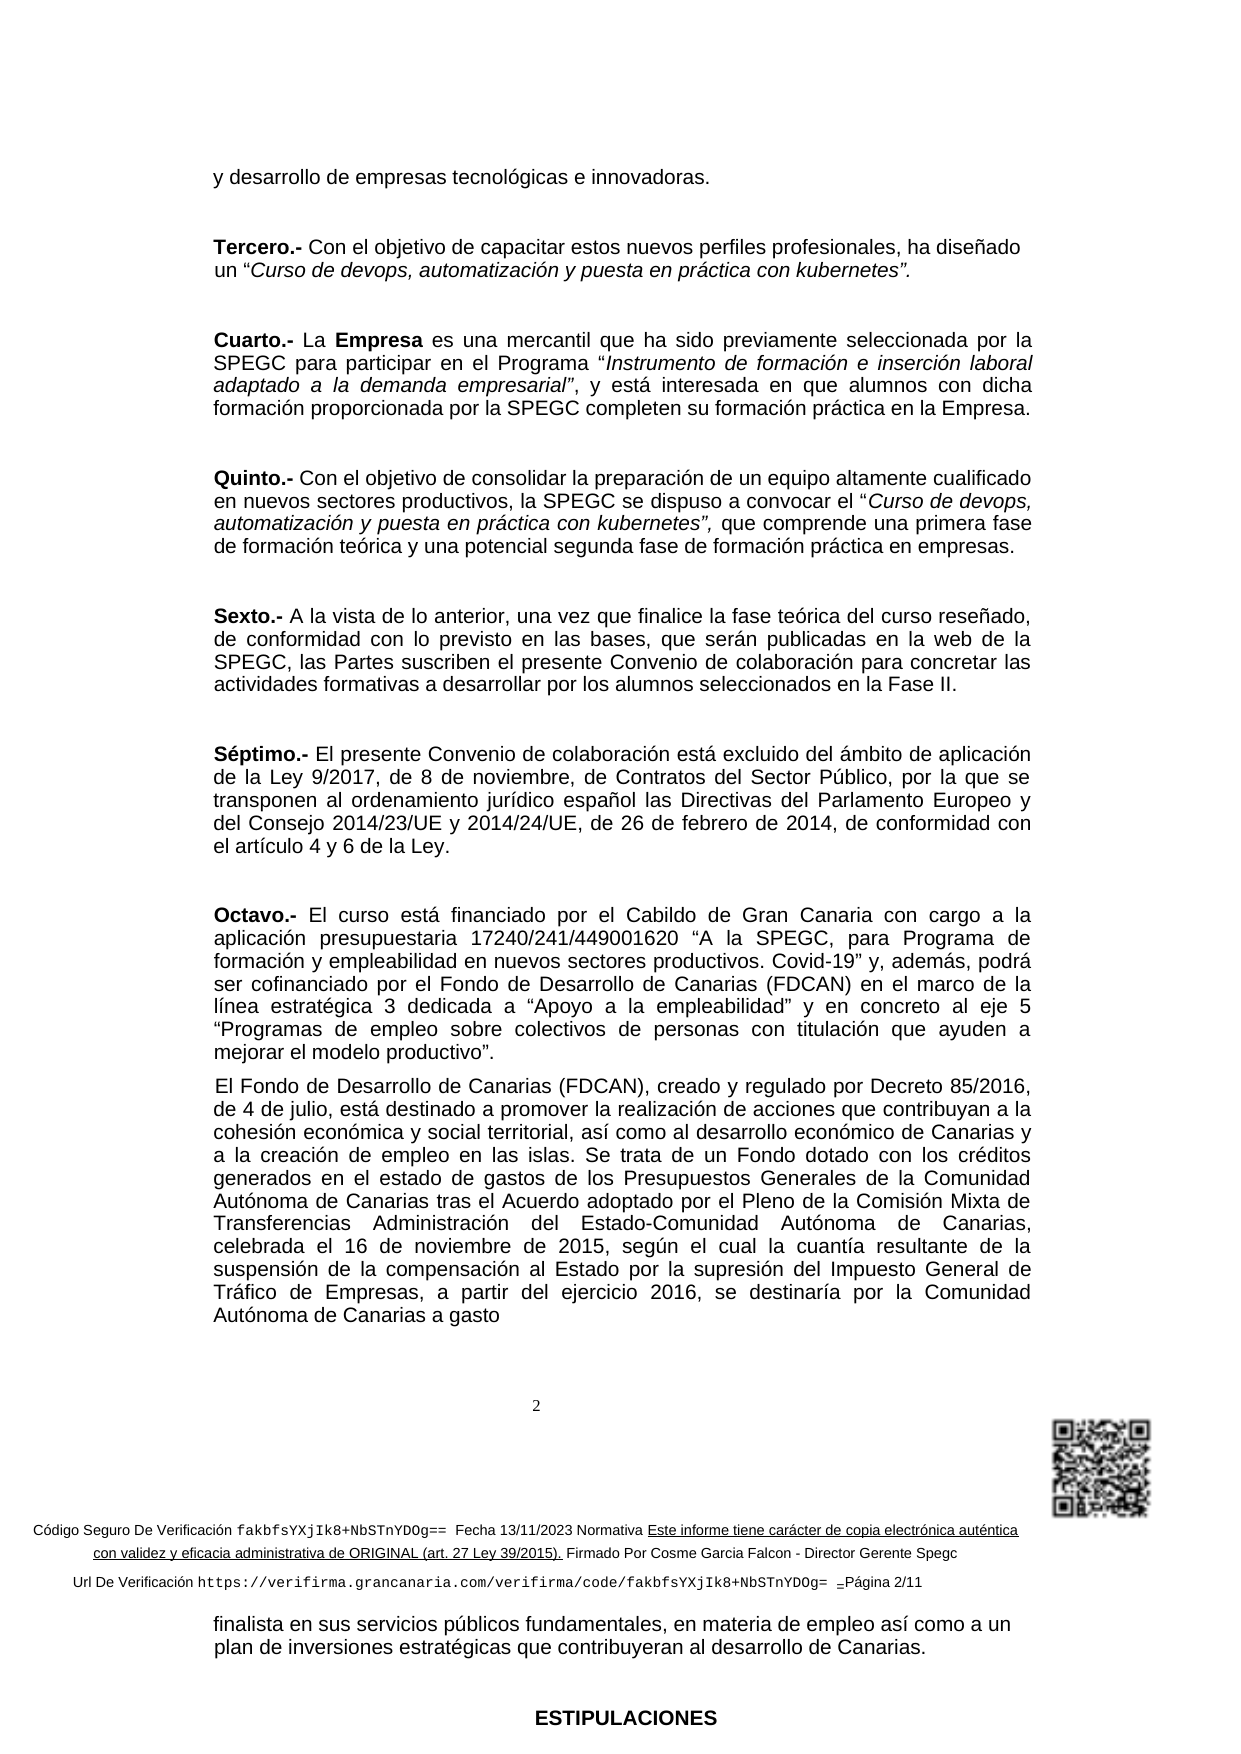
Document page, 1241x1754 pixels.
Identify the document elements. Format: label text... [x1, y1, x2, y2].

text Código Seguro De Verificación fakbfsYXjIk8+NbSTnYDOg== Fecha 13/11/2023 Normativa Este informe tiene carácter de copia electrónica auténtica con validez y eficacia administrativa de ORIGINAL (art. 27 Ley 39/2015). Firmado Por Cosme Garcia Falcon - Director Gerente Spegc [33, 1522, 1088, 1562]
picture [1042, 1409, 1162, 1529]
text El Fondo de Desarrollo de Canarias (FDCAN), creado y regulado por Decreto 85/2016, de 4 de julio, está destinado a promover la realización de acciones que contribuyan a la cohesión económica y social territorial, así como al desarrollo económico de Canarias y a la creación de empleo en las islas. Se trata de un Fondo dotado con los créditos generados en el estado de gastos de los Presupuestos Generales de la Comunidad Autónoma de Canarias tras el Acuerdo adoptado por el Pleno de la Comisión Mixta de Transferencias Administración del Estado-Comunidad Autónoma de Canarias, celebrada el 16 de noviembre de 2015, según el cual la cuantía resultante de la suspensión de la compensación al Estado por la supresión del Impuesto General de Tráfico de Empresas, a partir del ejercicio 2016, se destinaría por la Comunidad Autónoma de Canarias a gasto [213, 1076, 1032, 1326]
text finalista en sus servicios públicos fundamentales, en materia de empleo así como a un plan de inversiones estratégicas que contribuyeran al desarrollo de Canarias. [213, 1613, 1032, 1658]
text 2 [33, 1395, 1219, 1414]
text Cuarto.- La Empresa es una mercantil que ha sido previamente seleccionada por la SPEGC para participar en el Programa “Instrumento de formación e inserción laboral adaptado a la demanda empresarial”, y está interesada en que alumnos con dicha formación proporcionada por la SPEGC completen su formación práctica en la Empresa. [213, 329, 1033, 419]
text Sexto.- A la vista de lo anterior, una vez que finalice la fase teórica del curso reseñado, de conformidad con lo previsto en las bases, que serán publicadas en la web de la SPEGC, las Partes suscriben el presente Convenio de colaboración para concretar las actividades formativas a desarrollar por los alumnos seleccionados en la Fase II. [213, 605, 1032, 696]
text Url De Verificación https://verifirma.grancanaria.com/verifirma/code/fakbfsYXjIk8+NbSTnYDOg= =Página 2/11 [73, 1568, 1053, 1595]
text ESTIPULACIONES [33, 1706, 1219, 1730]
text Séptimo.- El presente Convenio de colaboración está excluido del ámbito de aplicación de la Ley 9/2017, de 8 de noviembre, de Contratos del Sector Público, por la que se transponen al ordenamiento jurídico español las Directivas del Parlamento Europeo y del Consejo 2014/23/UE y 2014/24/UE, de 26 de febrero de 2014, de conformidad con el artículo 4 y 6 de la Ley. [213, 743, 1032, 857]
text Quinto.- Con el objetivo de consolidar la preparación de un equipo altamente cualificado en nuevos sectores productivos, la SPEGC se dispuso a convocar el “Curso de devops, automatización y puesta en práctica con kubernetes”, que comprende una primera fase de formación teórica y una potencial segunda fase de formación práctica en empresas. [213, 467, 1032, 558]
text y desarrollo de empresas tecnológicas e innovadoras. [213, 167, 1032, 189]
text Octavo.- El curso está financiado por el Cabildo de Gran Canaria con cargo a la aplicación presupuestaria 17240/241/449001620 “A la SPEGC, para Programa de formación y empleabilidad en nuevos sectores productivos. Covid-19” y, además, podrá ser cofinanciado por el Fondo de Desarrollo de Canarias (FDCAN) en el marco de la línea estratégica 3 dedicada a “Apoyo a la empleabilidad” y en concreto al eje 5 “Programas de empleo sobre colectivos de personas con titulación que ayuden a mejorar el modelo productivo”. [213, 904, 1032, 1064]
text Tercero.- Con el objetivo de capacitar estos nuevos perfiles profesionales, ha diseñado un “Curso de devops, automatización y puesta en práctica con kubernetes”. [213, 236, 1032, 282]
